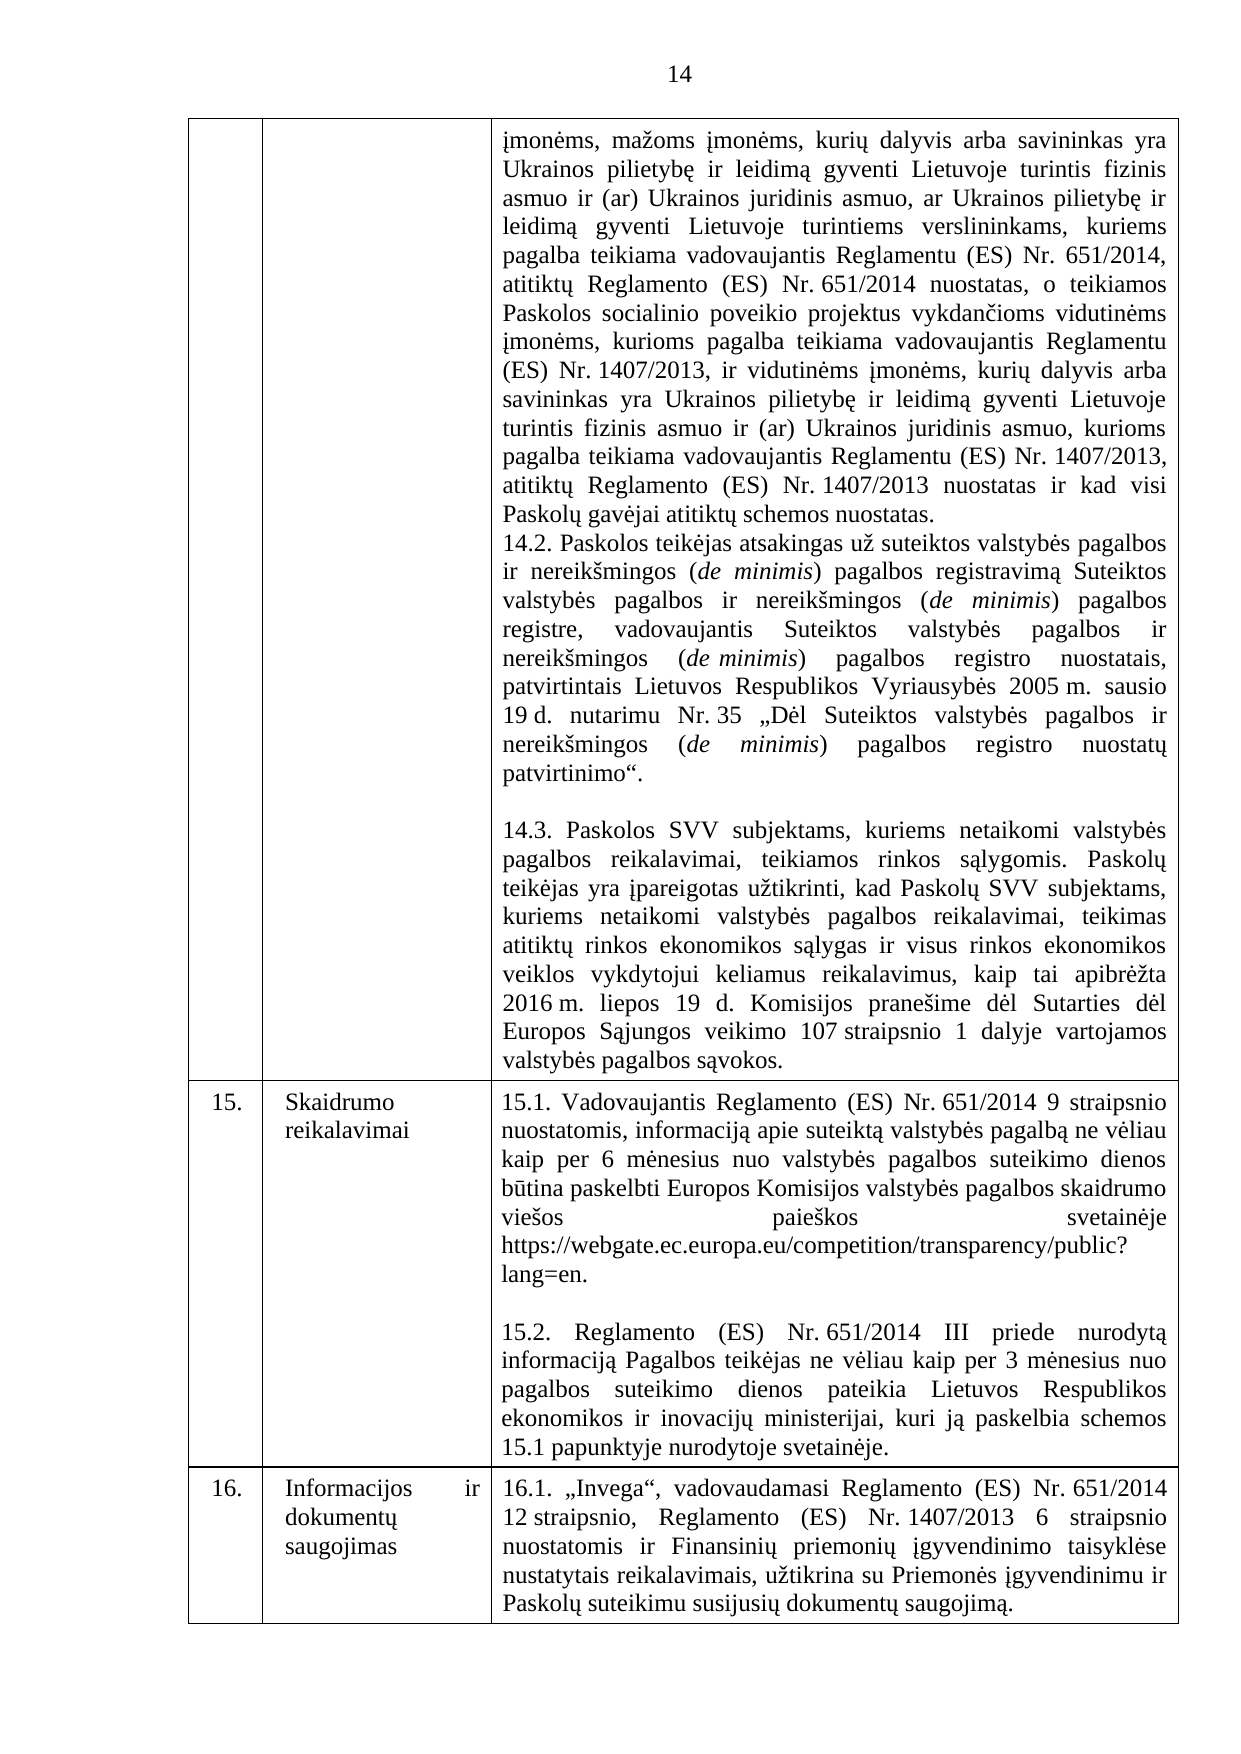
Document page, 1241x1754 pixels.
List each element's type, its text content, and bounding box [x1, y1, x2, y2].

table_cell 15.1. Vadovaujantis Reglamento (ES) Nr. 651/2014 9 straipsnio nuostatomis, informaciją apie suteiktą valstybės pagalbą ne vėliau kaip per 6 mėnesius nuo valstybės pagalbos suteikimo dienos būtina paskelbti Europos Komisijos valstybės pagalbos skaidrumo viešos paieškos svetainėje https://webgate.ec.europa.eu/competition/transparency/public?lang=en. 15.2. Reglamento (ES) Nr. 651/2014 III priede nurodytą informaciją Pagalbos teikėjas ne vėliau kaip per 3 mėnesius nuo pagalbos suteikimo dienos pateikia Lietuvos Respublikos ekonomikos ir inovacijų ministerijai, kuri ją paskelbia schemos 15.1 papunktyje nurodytoje svetainėje. [492, 1081, 1178, 1466]
table_cell 16.1. „Invega“, vadovaudamasi Reglamento (ES) Nr. 651/2014 12 straipsnio, Reglamento (ES) Nr. 1407/2013 6 straipsnio nuostatomis ir Finansinių priemonių įgyvendinimo taisyklėse nustatytais reikalavimais, užtikrina su Priemonės įgyvendinimu ir Paskolų suteikimu susijusių dokumentų saugojimą. [492, 1468, 1178, 1623]
table_cell įmonėms, mažoms įmonėms, kurių dalyvis arba savininkas yra Ukrainos pilietybę ir leidimą gyventi Lietuvoje turintis fizinis asmuo ir (ar) Ukrainos juridinis asmuo, ar Ukrainos pilietybę ir leidimą gyventi Lietuvoje turintiems verslininkams, kuriems pagalba teikiama vadovaujantis Reglamentu (ES) Nr. 651/2014, atitiktų Reglamento (ES) Nr. 651/2014 nuostatas, o teikiamos Paskolos socialinio poveikio projektus vykdančioms vidutinėms įmonėms, kurioms pagalba teikiama vadovaujantis Reglamentu (ES) Nr. 1407/2013, ir vidutinėms įmonėms, kurių dalyvis arba savininkas yra Ukrainos pilietybę ir leidimą gyventi Lietuvoje turintis fizinis asmuo ir (ar) Ukrainos juridinis asmuo, kurioms pagalba teikiama vadovaujantis Reglamentu (ES) Nr. 1407/2013, atitiktų Reglamento (ES) Nr. 1407/2013 nuostatas ir kad visi Paskolų gavėjai atitiktų schemos nuostatas. 14.2. Paskolos teikėjas atsakingas už suteiktos valstybės pagalbos ir nereikšmingos (de minimis) pagalbos registravimą Suteiktos valstybės pagalbos ir nereikšmingos (de minimis) pagalbos registre, vadovaujantis Suteiktos valstybės pagalbos ir nereikšmingos (de minimis) pagalbos registro nuostatais, patvirtintais Lietuvos Respublikos Vyriausybės 2005 m. sausio 19 d. nutarimu Nr. 35 „Dėl Suteiktos valstybės pagalbos ir nereikšmingos (de minimis) pagalbos registro nuostatų patvirtinimo“. 14.3. Paskolos SVV subjektams, kuriems netaikomi valstybės pagalbos reikalavimai, teikiamos rinkos sąlygomis. Paskolų teikėjas yra įpareigotas užtikrinti, kad Paskolų SVV subjektams, kuriems netaikomi valstybės pagalbos reikalavimai, teikimas atitiktų rinkos ekonomikos sąlygas ir visus rinkos ekonomikos veiklos vykdytojui keliamus reikalavimus, kaip tai apibrėžta 2016 m. liepos 19 d. Komisijos pranešime dėl Sutarties dėl Europos Sąjungos veikimo 107 straipsnio 1 dalyje vartojamos valstybės pagalbos sąvokos. [492, 119, 1178, 1080]
table_cell [189, 119, 262, 1080]
table_cell 16. [189, 1468, 262, 1623]
table_cell Informacijos ir dokumentų saugojimas [263, 1468, 491, 1623]
table_cell [263, 119, 491, 1080]
table_cell Skaidrumo reikalavimai [263, 1081, 491, 1466]
table_cell 15. [189, 1081, 262, 1466]
